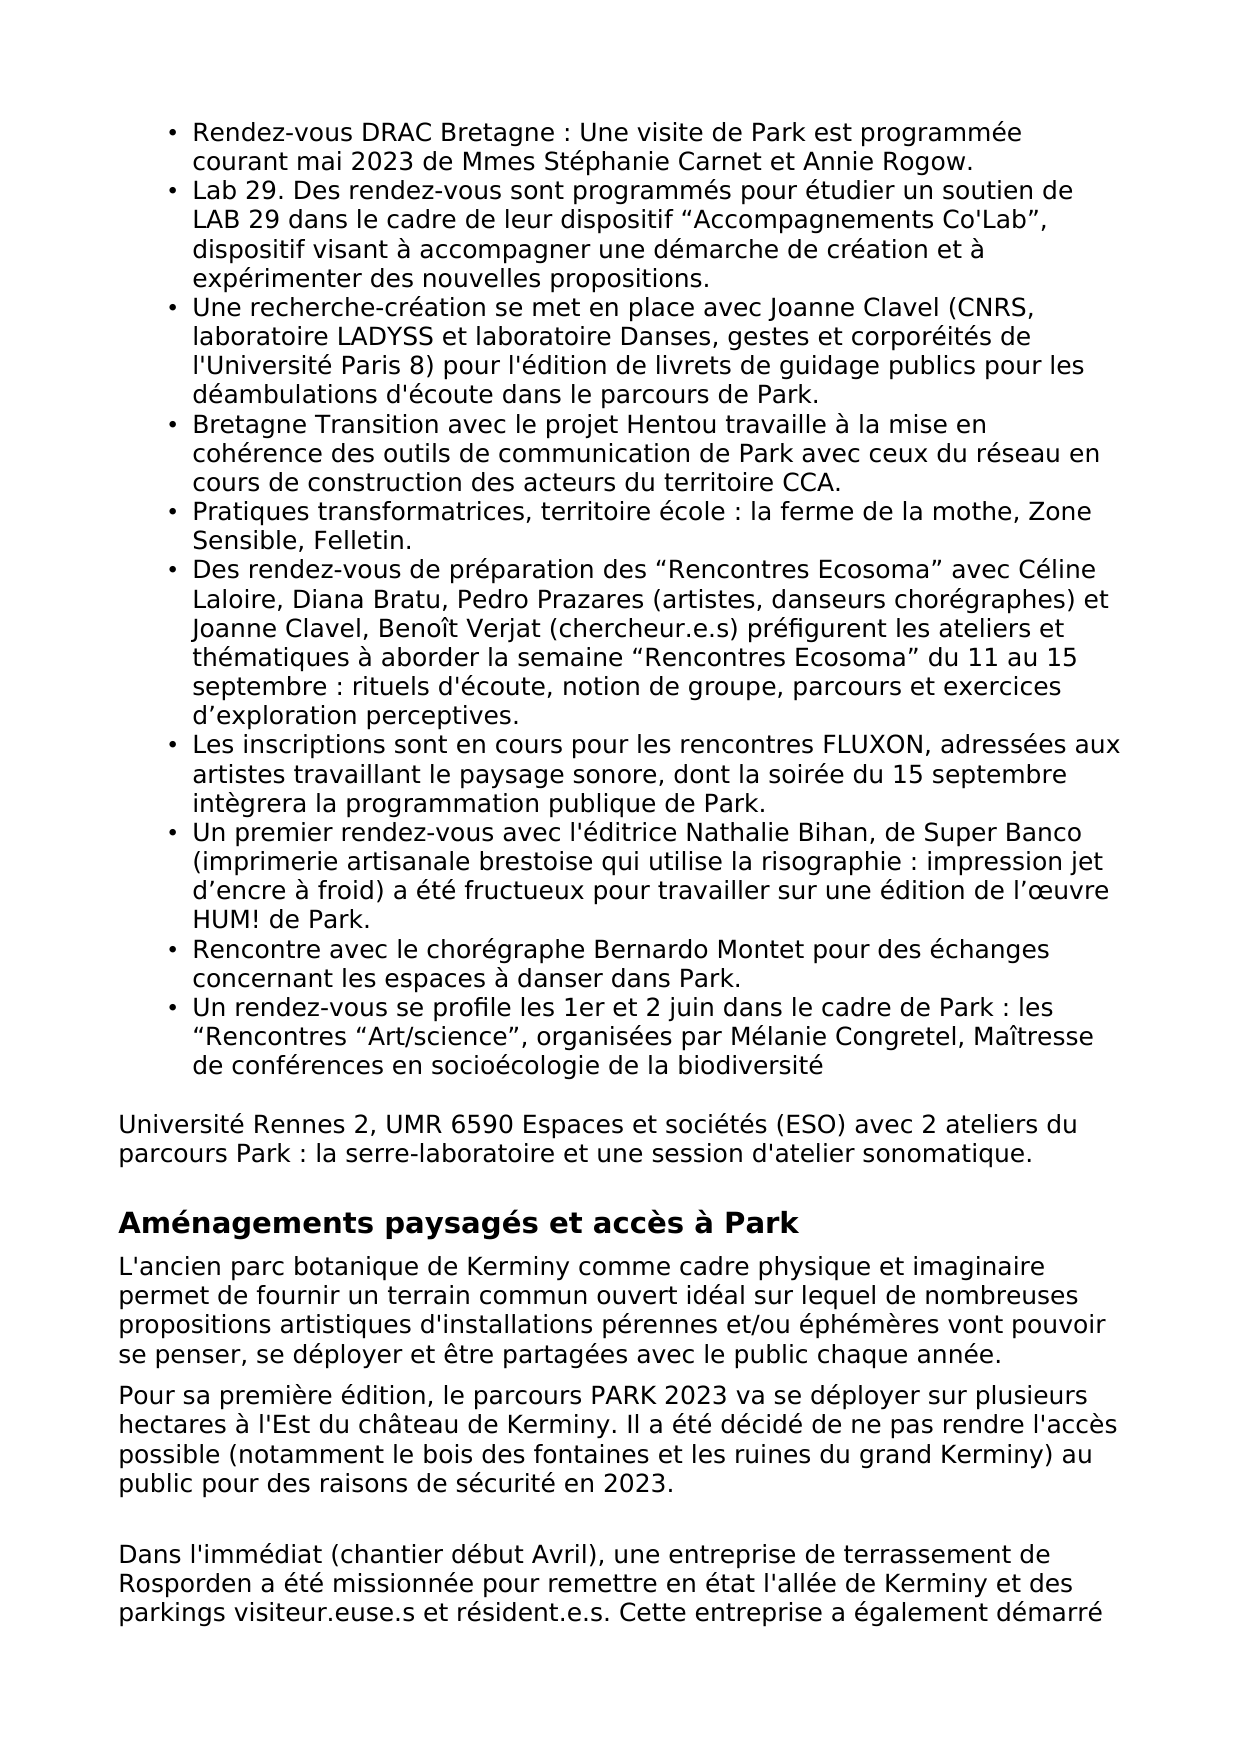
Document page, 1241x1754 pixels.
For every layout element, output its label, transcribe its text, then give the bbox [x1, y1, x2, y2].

text Pour sa première édition, le parcours PARK 2023 va se déployer sur plusieurs hectares à l'Est du château de Kerminy. Il a été décidé de ne pas rendre l'accès possible (notamment le bois des fontaines et les ruines du grand Kerminy) au public pour des raisons de sécurité en 2023. [118, 1382, 1122, 1527]
list Rencontre avec le chorégraphe Bernardo Montet pour des échanges concernant les espaces à danser dans Park. [177, 935, 1122, 993]
text Dans l'immédiat (chantier début Avril), une entreprise de terrassement de Rosporden a été missionnée pour remettre en état l'allée de Kerminy et des parkings visiteur.euse.s et résident.e.s. Cette entreprise a également démarré [118, 1540, 1122, 1627]
list Un premier rendez-vous avec l'éditrice Nathalie Bihan, de Super Banco (imprimerie artisanale brestoise qui utilise la risographie : impression jet d’encre à froid) a été fructueux pour travailler sur une édition de l’œuvre HUM! de Park. [177, 818, 1122, 935]
list Lab 29. Des rendez-vous sont programmés pour étudier un soutien de LAB 29 dans le cadre de leur dispositif “Accompagnements Co'Lab”, dispositif visant à accompagner une démarche de création et à expérimenter des nouvelles propositions. [177, 176, 1122, 293]
list Rendez-vous DRAC Bretagne : Une visite de Park est programmée courant mai 2023 de Mmes Stéphanie Carnet et Annie Rogow. [177, 118, 1122, 176]
list Un rendez-vous se profile les 1er et 2 juin dans le cadre de Park : les “Rencontres “Art/science”, organisées par Mélanie Congretel, Maîtresse de conférences en socioécologie de la biodiversité [177, 993, 1122, 1081]
list Des rendez-vous de préparation des “Rencontres Ecosoma” avec Céline Laloire, Diana Bratu, Pedro Prazares (artistes, danseurs chorégraphes) et Joanne Clavel, Benoît Verjat (chercheur.e.s) préfigurent les ateliers et thématiques à aborder la semaine “Rencontres Ecosoma” du 11 au 15 septembre : rituels d'écoute, notion de groupe, parcours et exercices d’exploration perceptives. [177, 556, 1122, 731]
text Université Rennes 2, UMR 6590 Espaces et sociétés (ESO) avec 2 ateliers du parcours Park : la serre-laboratoire et une session d'atelier sonomatique. [118, 1110, 1122, 1168]
list Une recherche-création se met en place avec Joanne Clavel (CNRS, laboratoire LADYSS et laboratoire Danses, gestes et corporéités de l'Université Paris 8) pour l'édition de livrets de guidage publics pour les déambulations d'écoute dans le parcours de Park. [177, 293, 1122, 410]
subtitle Aménagements paysagés et accès à Park [118, 1206, 1122, 1240]
list Pratiques transformatrices, territoire école : la ferme de la mothe, Zone Sensible, Felletin. [177, 497, 1122, 556]
text L'ancien parc botanique de Kerminy comme cadre physique et imaginaire permet de fournir un terrain commun ouvert idéal sur lequel de nombreuses propositions artistiques d'installations pérennes et/ou éphémères vont pouvoir se penser, se déployer et être partagées avec le public chaque année. [118, 1252, 1122, 1369]
list Les inscriptions sont en cours pour les rencontres FLUXON, adressées aux artistes travaillant le paysage sonore, dont la soirée du 15 septembre intègrera la programmation publique de Park. [177, 731, 1122, 818]
list Bretagne Transition avec le projet Hentou travaille à la mise en cohérence des outils de communication de Park avec ceux du réseau en cours de construction des acteurs du territoire CCA. [177, 410, 1122, 497]
